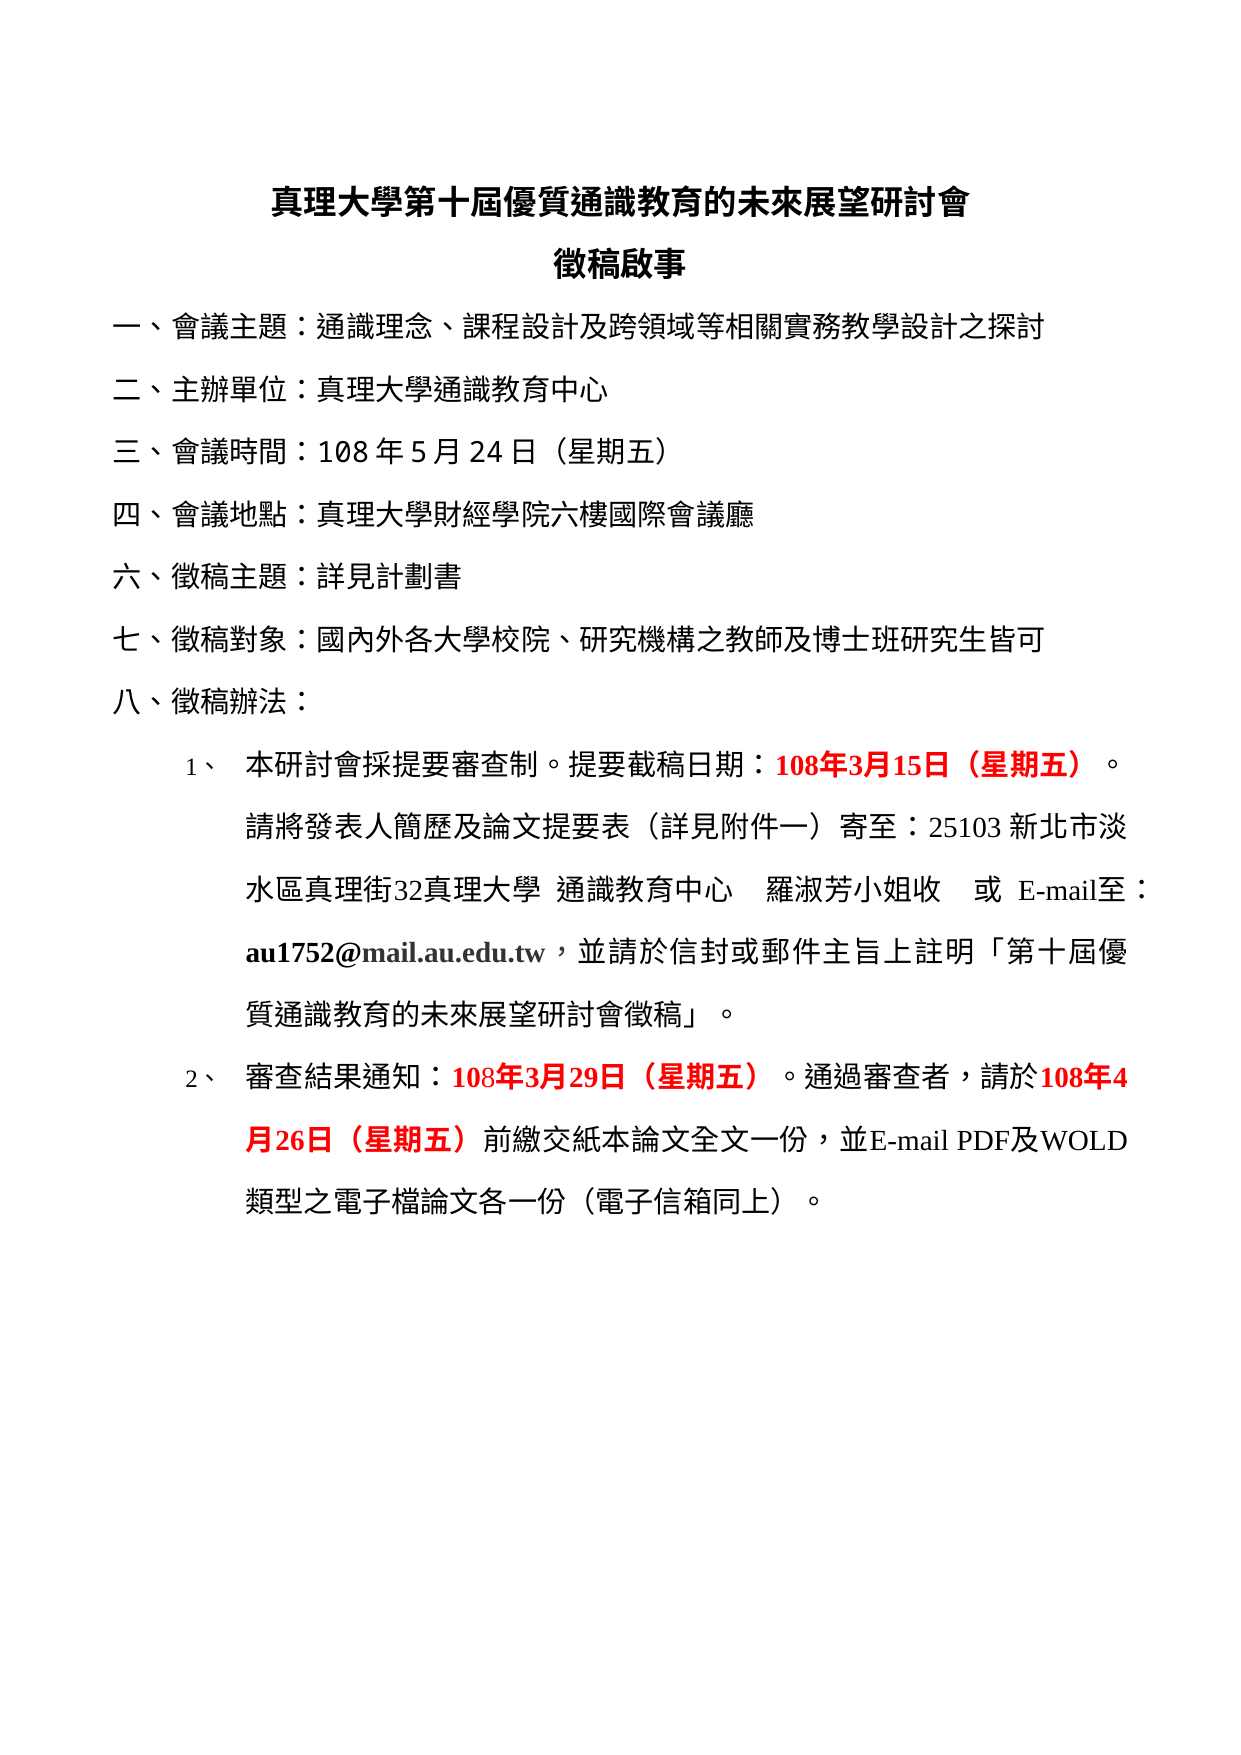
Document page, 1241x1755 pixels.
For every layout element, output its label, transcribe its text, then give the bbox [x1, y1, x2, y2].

text 徵稿啟事 [112, 221, 1128, 283]
text 真理大學第十屆優質通識教育的未來展望研討會 [112, 158, 1128, 221]
text 二、主辦單位：真理大學通識教育中心 [112, 346, 1128, 408]
text 四、會議地點：真理大學財經學院六樓國際會議廳 [112, 471, 1128, 533]
text 八、徵稿辦法： [112, 658, 1128, 721]
text 六、徵稿主題：詳見計劃書 [112, 533, 1128, 596]
list 本研討會採提要審查制。提要截稿日期：108年3月15日（星期五）。請將發表人簡歷及論文提要表（詳見附件一）寄至：25103 新北市淡水區真理街32真理大學 通識教育中心 羅淑芳小姐收 或 E-mail至：au1752@mail.au.edu.tw，並請於信封或郵件主旨上註明「第十屆優質通識教育的未來展望研討會徵稿」。 [185, 721, 1128, 1033]
text 七、徵稿對象：國內外各大學校院、研究機構之教師及博士班研究生皆可 [112, 596, 1128, 658]
text 三、會議時間：108年5月24日（星期五） [112, 408, 1128, 471]
list 審查結果通知：108年3月29日（星期五）。通過審查者，請於108年4月26日（星期五）前繳交紙本論文全文一份，並E-mail PDF及WOLD類型之電子檔論文各一份（電子信箱同上）。 [185, 1033, 1128, 1221]
text 一、會議主題：通識理念、課程設計及跨領域等相關實務教學設計之探討 [112, 283, 1128, 346]
